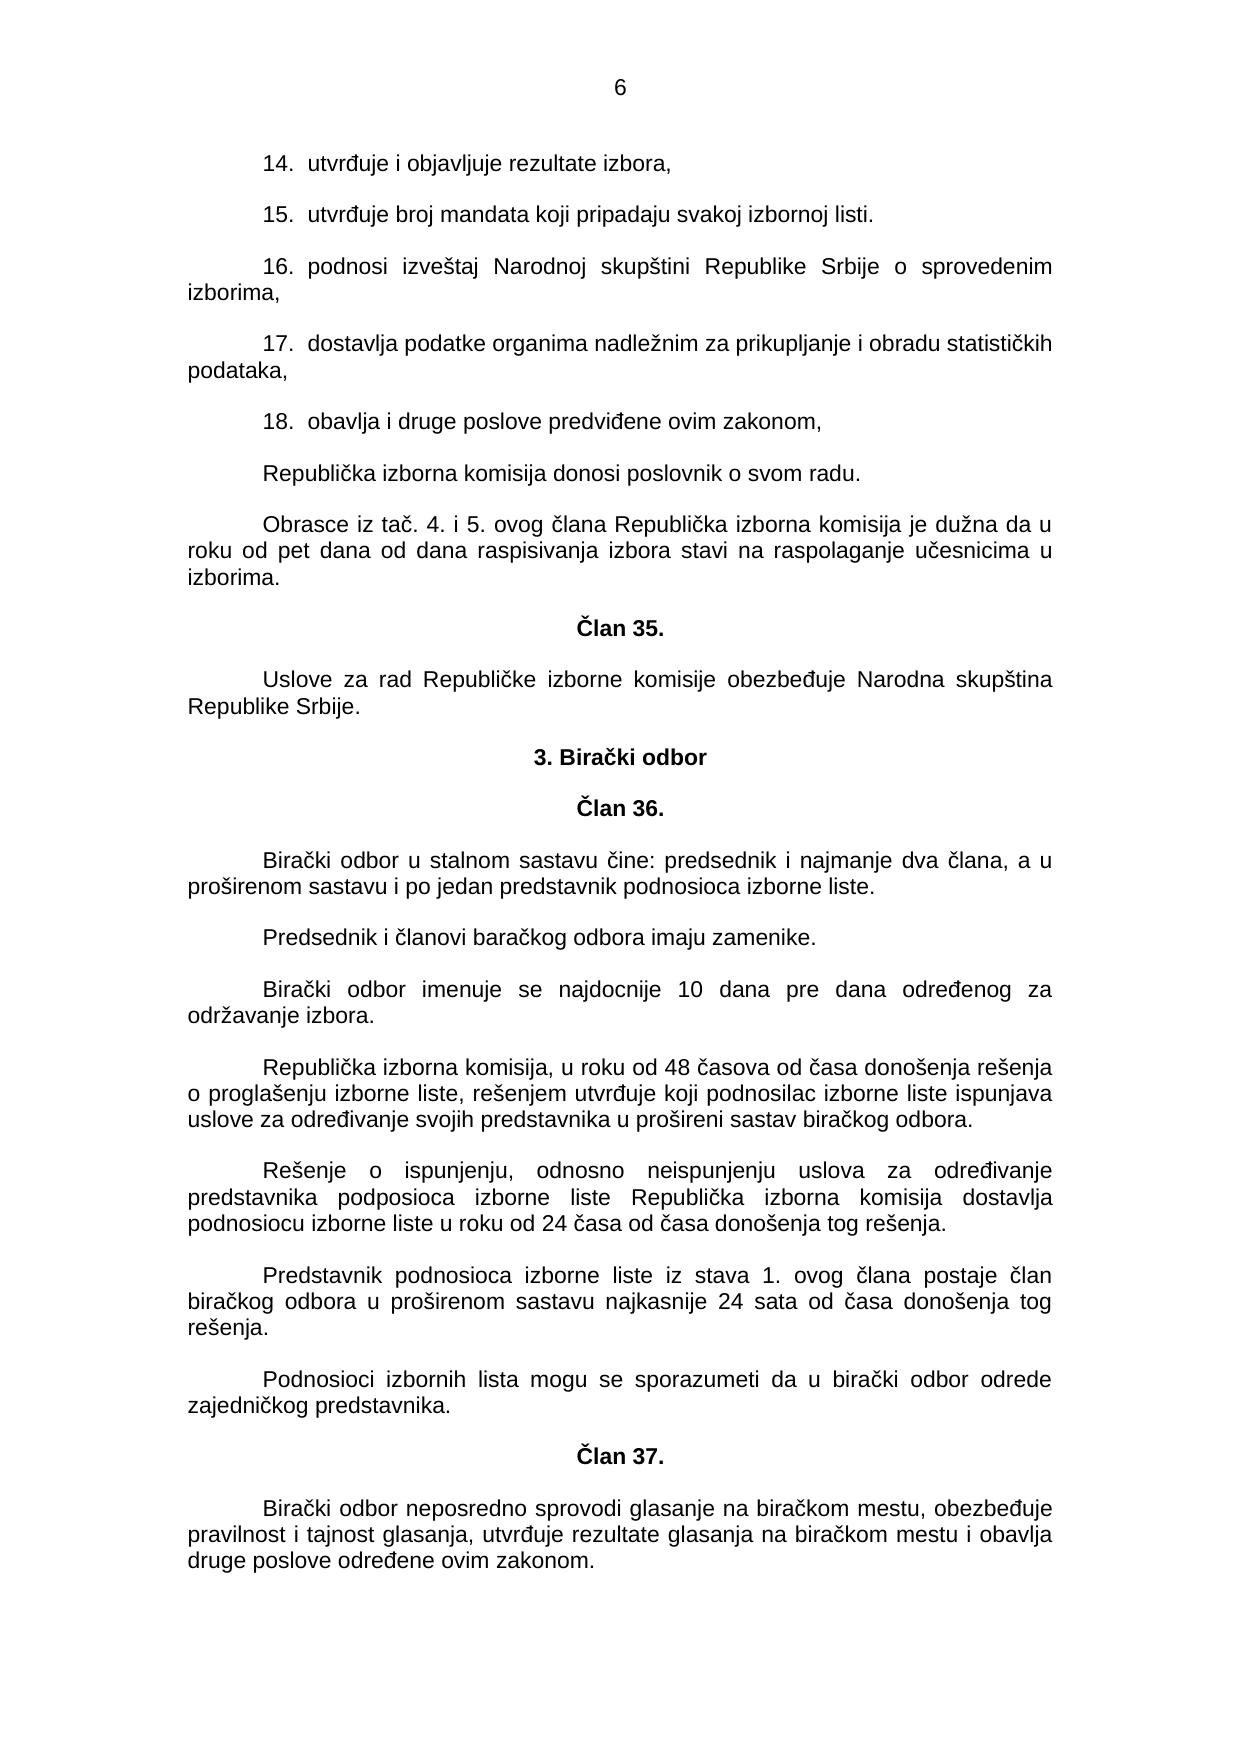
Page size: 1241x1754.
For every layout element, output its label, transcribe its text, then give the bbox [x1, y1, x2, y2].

text Republička izborna komisija donosi poslovnik o svom radu. [187, 459, 1053, 486]
text 14. utvrđuje i objavljuje rezultate izbora, [187, 150, 1053, 176]
text Rešenje o ispunjenju, odnosno neispunjenju uslova za određivanje predstavnika podposioca izborne liste Republička izborna komisija dostavlja podnosiocu izborne liste u roku od 24 časa od časa donošenja tog rešenja. [187, 1157, 1053, 1237]
text Birački odbor imenuje se najdocnije 10 dana pre dana određenog za održavanje izbora. [187, 976, 1053, 1028]
text Podnosioci izbornih lista mogu se sporazumeti da u birački odbor odrede zajedničkog predstavnika. [187, 1366, 1053, 1418]
text Predsednik i članovi baračkog odbora imaju zamenike. [187, 924, 1053, 951]
text Uslove za rad Republičke izborne komisije obezbeđuje Narodna skupština Republike Srbije. [187, 666, 1053, 719]
text Birački odbor u stalnom sastavu čine: predsednik i najmanje dva člana, a u proširenom sastavu i po jedan predstavnik podnosioca izborne liste. [187, 847, 1053, 899]
text Republička izborna komisija, u roku od 48 časova od časa donošenja rešenja o proglašenju izborne liste, rešenjem utvrđuje koji podnosilac izborne liste ispunjava uslove za određivanje svojih predstavnika u prošireni sastav biračkog odbora. [187, 1053, 1053, 1132]
text Član 37. [187, 1443, 1053, 1470]
text Član 35. [187, 615, 1053, 641]
text Član 36. [187, 795, 1053, 822]
text 16. podnosi izveštaj Narodnoj skupštini Republike Srbije o sprovedenim izborima, [187, 253, 1053, 305]
text 15. utvrđuje broj mandata koji pripadaju svakoj izbornoj listi. [187, 201, 1053, 228]
text Birački odbor neposredno sprovodi glasanje na biračkom mestu, obezbeđuje pravilnost i tajnost glasanja, utvrđuje rezultate glasanja na biračkom mestu i obavlja druge poslove određene ovim zakonom. [187, 1495, 1053, 1574]
text Obrasce iz tač. 4. i 5. ovog člana Republička izborna komisija je dužna da u roku od pet dana od dana raspisivanja izbora stavi na raspolaganje učesnicima u izborima. [187, 511, 1053, 590]
text 3. Birački odbor [262, 744, 978, 770]
text Predstavnik podnosioca izborne liste iz stava 1. ovog člana postaje član biračkog odbora u proširenom sastavu najkasnije 24 sata od časa donošenja tog rešenja. [187, 1262, 1053, 1341]
text 17. dostavlja podatke organima nadležnim za prikupljanje i obradu statističkih podataka, [187, 330, 1053, 383]
text 18. obavlja i druge poslove predviđene ovim zakonom, [187, 408, 1053, 434]
